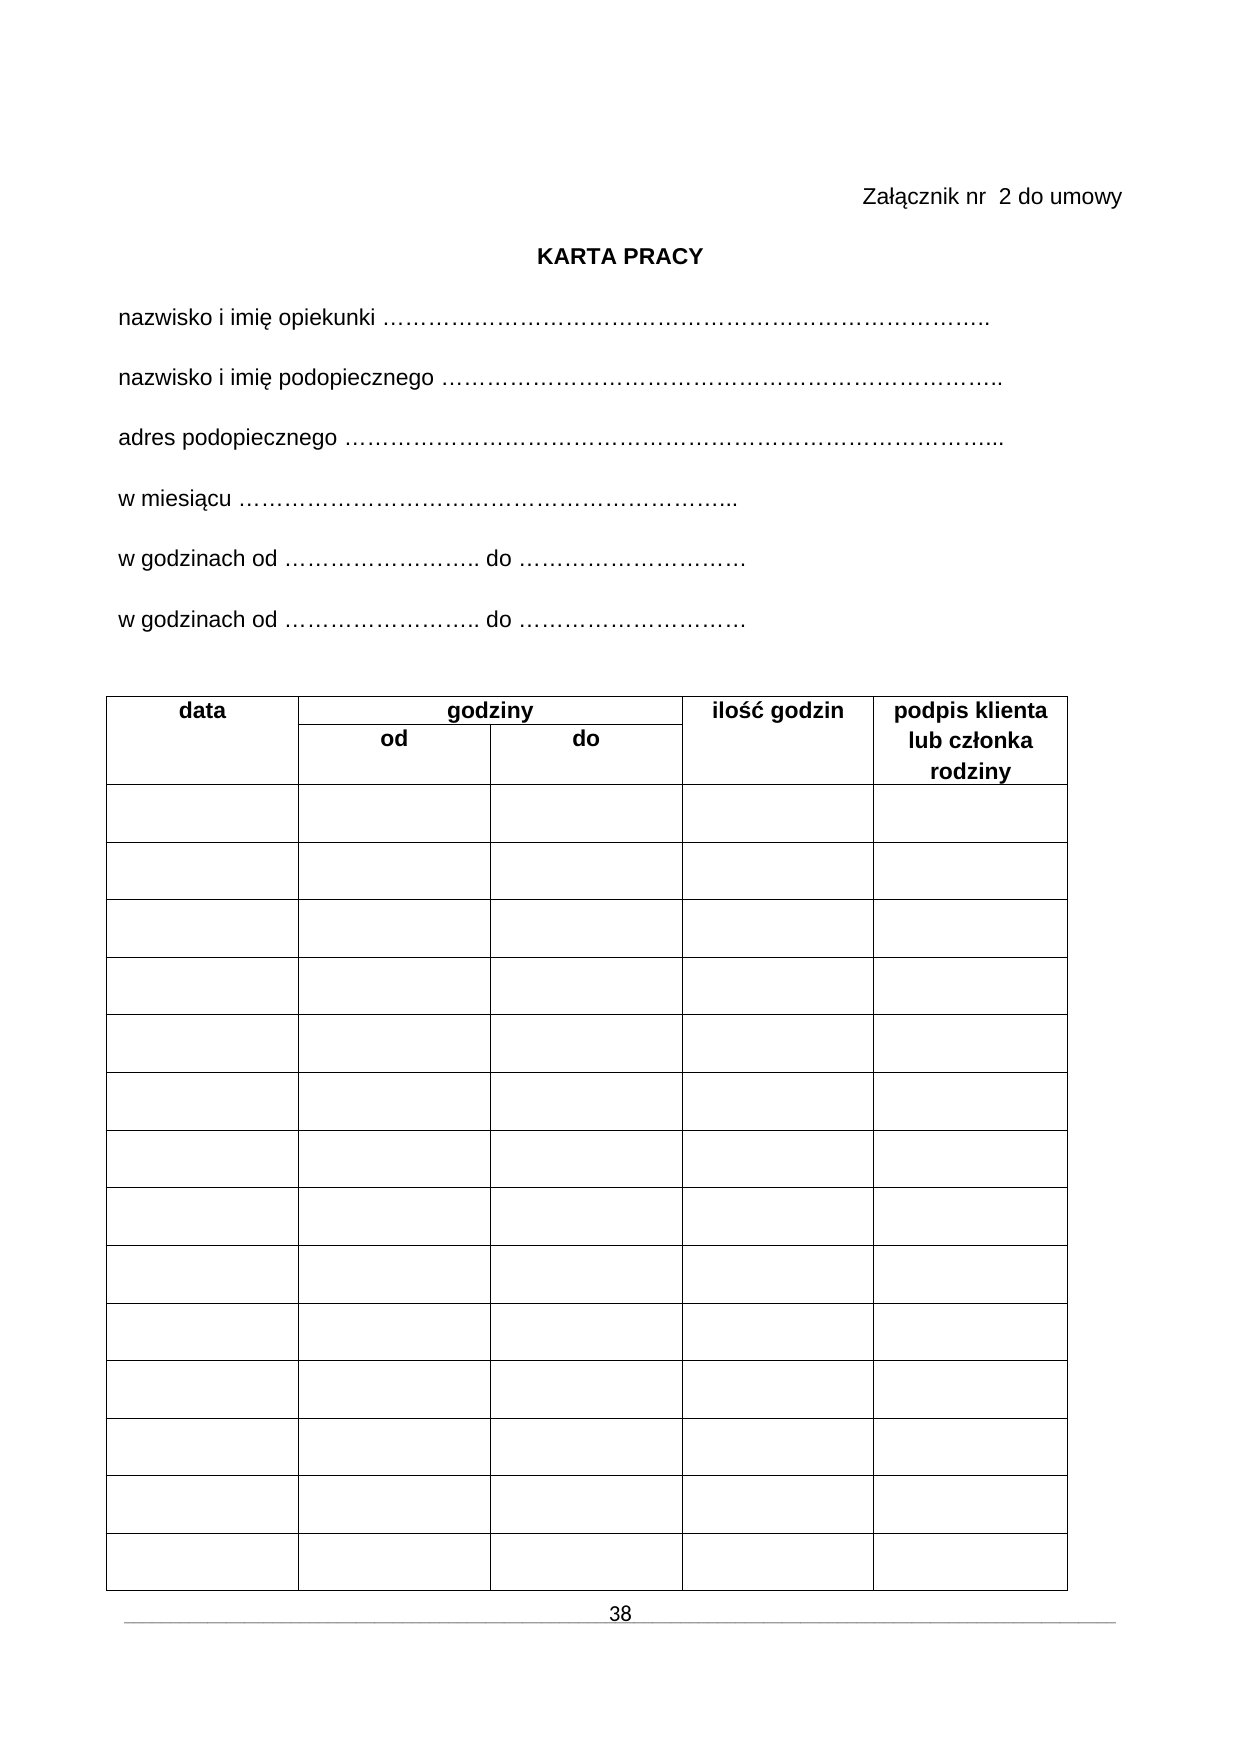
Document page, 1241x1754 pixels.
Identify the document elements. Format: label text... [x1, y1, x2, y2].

table_header podpis klienta lub członka rodziny [874, 697, 1067, 784]
table_cell [299, 1361, 490, 1418]
table_cell [299, 1419, 490, 1475]
text w miesiącu ………………………………………………………... [118, 485, 1122, 511]
table_cell [874, 1419, 1067, 1475]
table_cell od [299, 725, 490, 784]
table_cell [107, 900, 298, 957]
table_cell [491, 1476, 682, 1533]
text adres podopiecznego …………………………………………………………………………... [118, 424, 1122, 451]
table_cell [491, 1188, 682, 1245]
table_cell [107, 1188, 298, 1245]
table_cell [299, 1073, 490, 1129]
text KARTA PRACY [118, 243, 1122, 269]
table_cell [491, 843, 682, 899]
table_cell [683, 1304, 873, 1360]
table_cell [874, 1188, 1067, 1245]
table_cell [107, 843, 298, 899]
table_cell [491, 1246, 682, 1302]
table_cell [299, 785, 490, 842]
table_cell [874, 1015, 1067, 1072]
table_cell [299, 900, 490, 957]
text w godzinach od …………………….. do ………………………… [118, 545, 1122, 571]
table_cell [874, 843, 1067, 899]
table_cell [874, 1131, 1067, 1187]
table_cell [491, 1361, 682, 1418]
text Załącznik nr 2 do umowy [118, 183, 1122, 209]
table_cell [299, 1246, 490, 1302]
table_cell [107, 1073, 298, 1129]
table_cell [683, 843, 873, 899]
table_cell [491, 958, 682, 1014]
table_cell [874, 1361, 1067, 1418]
table_cell [683, 1015, 873, 1072]
table_cell [299, 1188, 490, 1245]
text w godzinach od …………………….. do ………………………… [118, 606, 1122, 632]
table_cell [491, 1073, 682, 1129]
table_cell [683, 1188, 873, 1245]
table_cell [491, 1131, 682, 1187]
table_cell [107, 1476, 298, 1533]
text nazwisko i imię opiekunki …………………………………………………………………….. [118, 303, 1122, 330]
table_cell [683, 1131, 873, 1187]
table_cell [683, 1361, 873, 1418]
table_cell [683, 785, 873, 842]
table_cell [107, 785, 298, 842]
table_cell [299, 1476, 490, 1533]
table_cell [874, 785, 1067, 842]
table_cell [491, 1419, 682, 1475]
table_cell [107, 1534, 298, 1590]
table_cell [299, 958, 490, 1014]
table_cell [299, 1304, 490, 1360]
table_cell [874, 1534, 1067, 1590]
table_cell [874, 900, 1067, 957]
table_cell [683, 1534, 873, 1590]
table_cell [107, 1361, 298, 1418]
table_cell [491, 785, 682, 842]
table_cell [107, 1015, 298, 1072]
table_cell [107, 1131, 298, 1187]
table_cell [874, 958, 1067, 1014]
table_cell [874, 1073, 1067, 1129]
table_cell [683, 1476, 873, 1533]
table_cell [107, 1304, 298, 1360]
table_cell [299, 843, 490, 899]
table_cell [107, 1246, 298, 1302]
table_cell [683, 1073, 873, 1129]
table_cell [299, 1131, 490, 1187]
table_cell [299, 1534, 490, 1590]
table_cell [491, 900, 682, 957]
table_cell [107, 958, 298, 1014]
table_header ilość godzin [683, 697, 873, 784]
table_cell [299, 1015, 490, 1072]
table_cell [683, 1246, 873, 1302]
table_cell [491, 1534, 682, 1590]
table_cell [107, 1419, 298, 1475]
table_header godziny [299, 697, 682, 723]
table_cell [874, 1246, 1067, 1302]
table_cell [491, 1015, 682, 1072]
table_cell [683, 958, 873, 1014]
table_cell [874, 1304, 1067, 1360]
text nazwisko i imię podopiecznego ……………………………………………………………….. [118, 364, 1122, 390]
table_cell do [491, 725, 682, 784]
table_header data [107, 697, 298, 784]
table_cell [874, 1476, 1067, 1533]
table_cell [683, 1419, 873, 1475]
table_cell [683, 900, 873, 957]
table_cell [491, 1304, 682, 1360]
